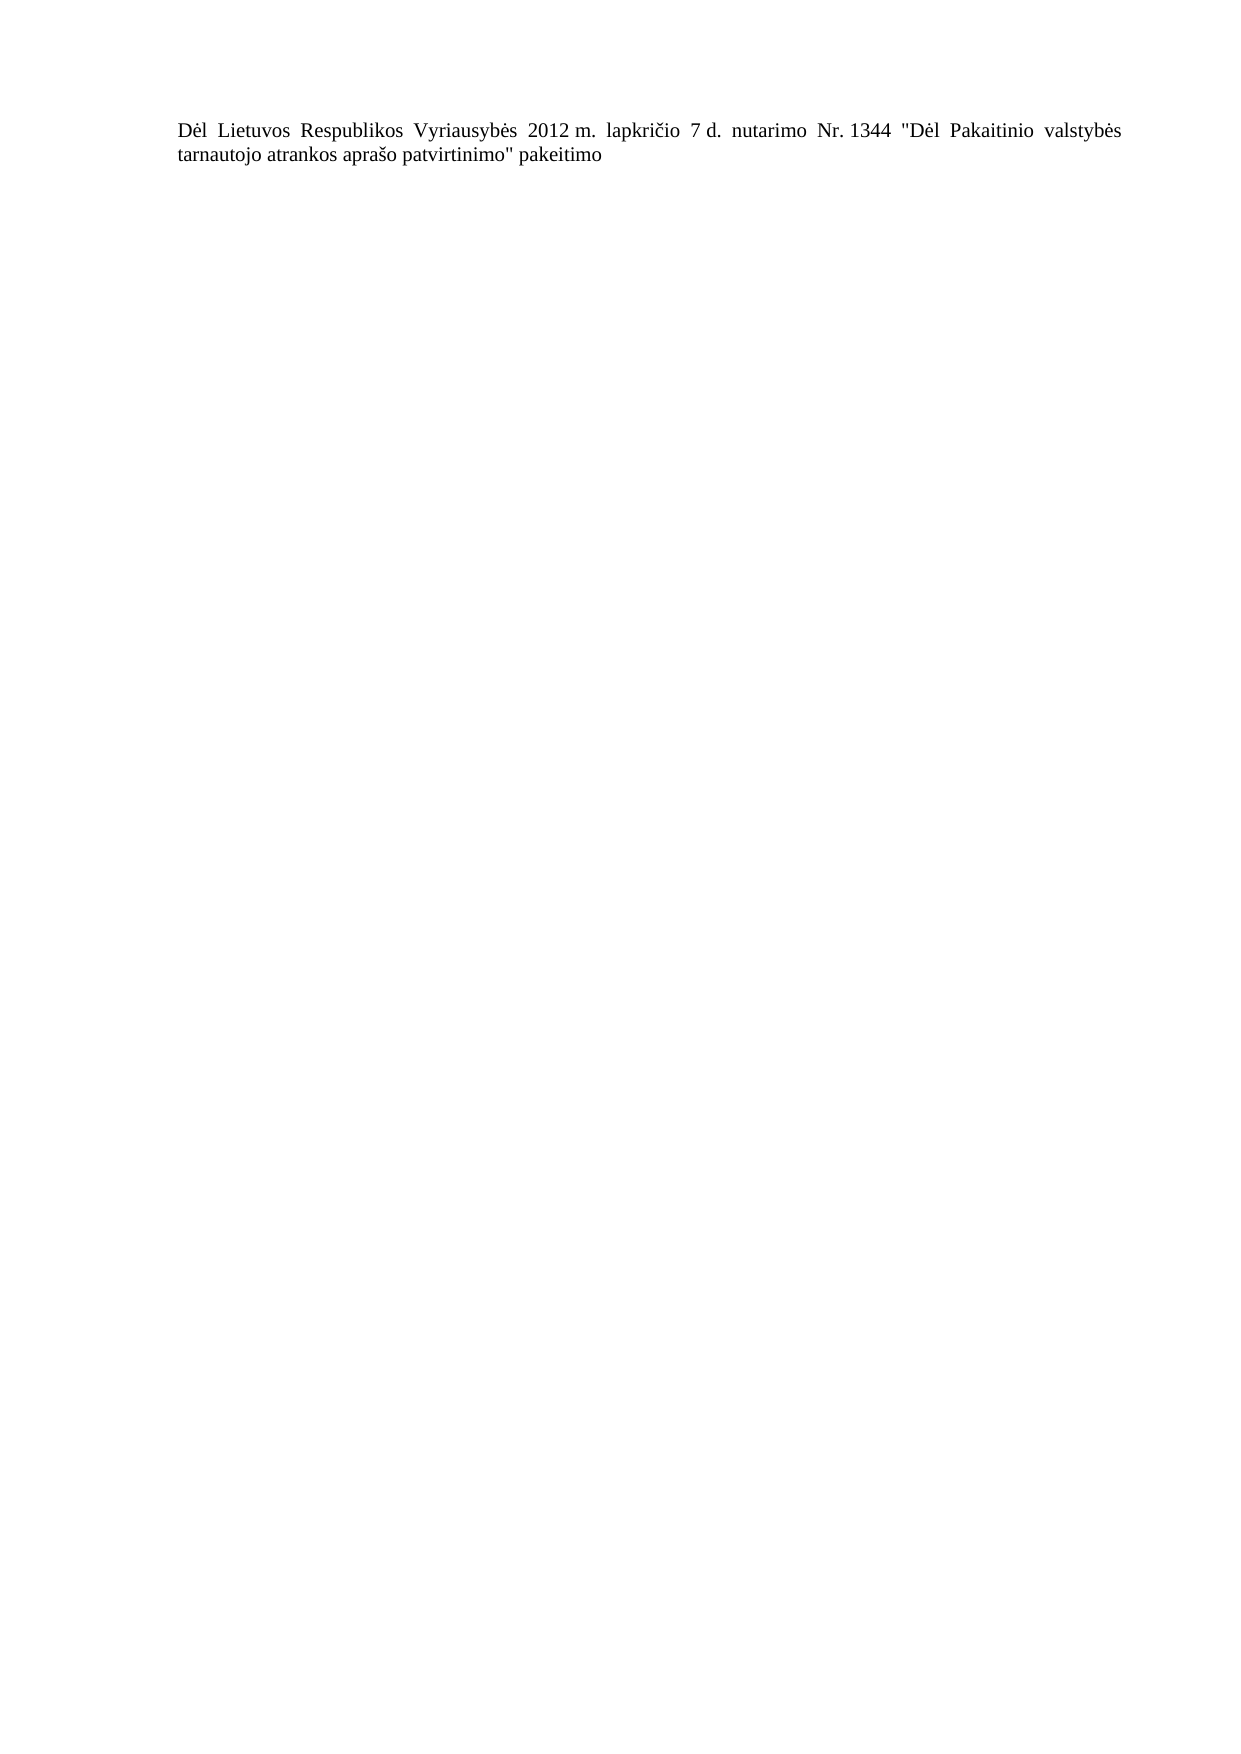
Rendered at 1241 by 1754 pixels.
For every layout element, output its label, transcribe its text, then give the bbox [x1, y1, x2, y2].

text Dėl Lietuvos Respublikos Vyriausybės 2012 m. lapkričio 7 d. nutarimo Nr. 1344 "Dėl Pakaitinio valstybės tarnautojo atrankos aprašo patvirtinimo" pakeitimo [177, 118, 1122, 166]
